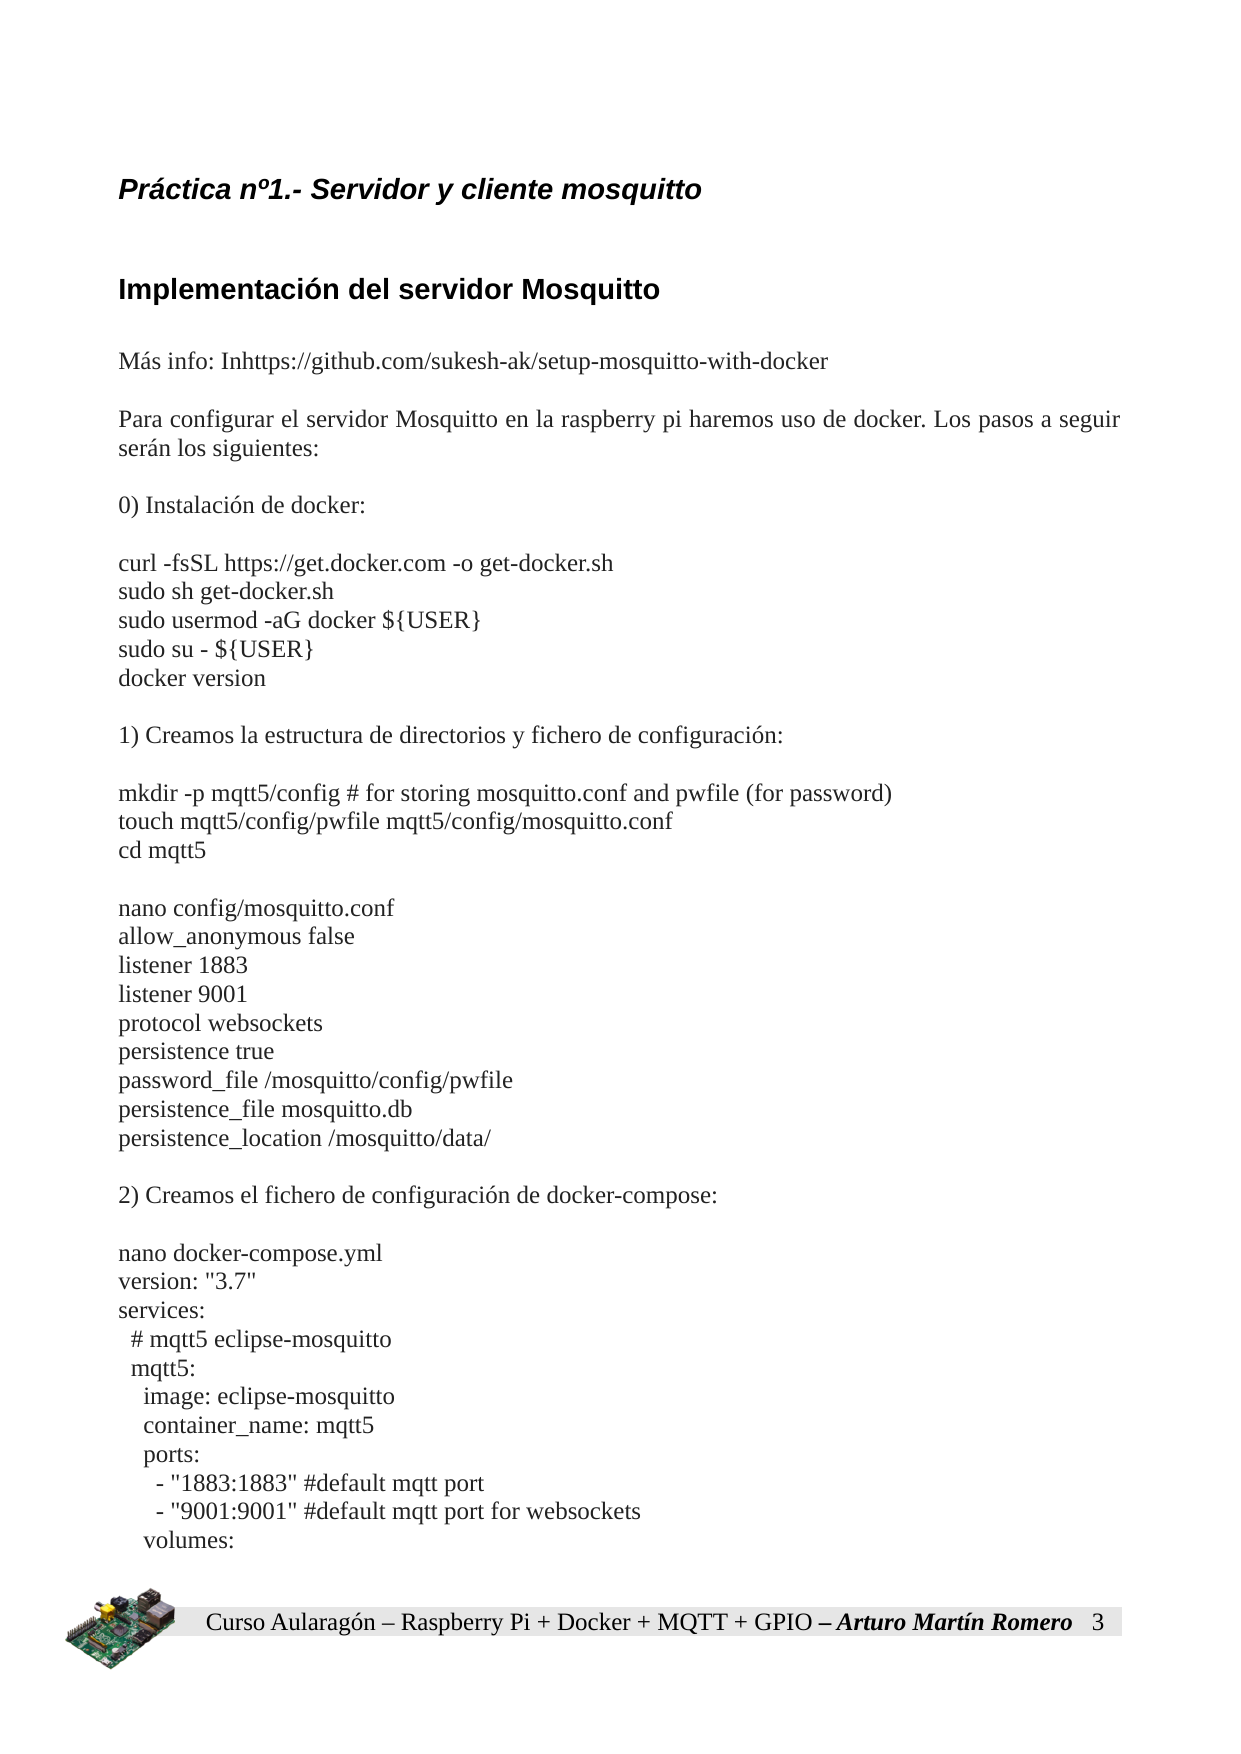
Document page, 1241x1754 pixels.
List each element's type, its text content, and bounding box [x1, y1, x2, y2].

text container_name: mqtt5 [118, 1410, 1122, 1439]
text # mqtt5 eclipse-mosquitto [118, 1324, 1122, 1353]
subtitle Implementación del servidor Mosquitto [118, 272, 1122, 305]
text protocol websockets [118, 1008, 1122, 1036]
text Para configurar el servidor Mosquitto en la raspberry pi haremos uso de docker. Los pasos a seguir serán los siguientes: [118, 404, 1122, 461]
text listener 9001 [118, 979, 1122, 1008]
text docker version [118, 663, 1122, 691]
text image: eclipse-mosquitto [118, 1381, 1122, 1410]
text - "9001:9001" #default mqtt port for websockets [118, 1496, 1122, 1525]
text sudo usermod -aG docker ${USER} [118, 605, 1122, 634]
text 2) Creamos el fichero de configuración de docker-compose: [118, 1180, 1122, 1209]
text 0) Instalación de docker: [118, 490, 1122, 519]
text persistence_file mosquitto.db [118, 1094, 1122, 1123]
text password_file /mosquitto/config/pwfile [118, 1065, 1122, 1094]
text Más info: Inhttps://github.com/sukesh-ak/setup-mosquitto-with-docker [118, 346, 1122, 375]
text version: "3.7" [118, 1266, 1122, 1295]
text sudo su - ${USER} [118, 634, 1122, 663]
text persistence_location /mosquitto/data/ [118, 1123, 1122, 1151]
text services: [118, 1295, 1122, 1324]
text persistence true [118, 1036, 1122, 1065]
text curl -fsSL https://get.docker.com -o get-docker.sh [118, 548, 1122, 576]
picture [65, 1586, 175, 1674]
text touch mqtt5/config/pwfile mqtt5/config/mosquitto.conf [118, 806, 1122, 835]
text volumes: [118, 1525, 1122, 1554]
text cd mqtt5 [118, 835, 1122, 864]
text listener 1883 [118, 950, 1122, 979]
text allow_anonymous false [118, 921, 1122, 950]
text ports: [118, 1439, 1122, 1468]
text nano docker-compose.yml [118, 1238, 1122, 1266]
text mqtt5: [118, 1353, 1122, 1381]
text 1) Creamos la estructura de directorios y fichero de configuración: [118, 720, 1122, 749]
text mkdir -p mqtt5/config # for storing mosquitto.conf and pwfile (for password) [118, 778, 1122, 806]
text nano config/mosquitto.conf [118, 893, 1122, 921]
subtitle Servidor y cliente mosquitto [118, 172, 1122, 205]
text sudo sh get-docker.sh [118, 576, 1122, 605]
text - "1883:1883" #default mqtt port [118, 1468, 1122, 1496]
